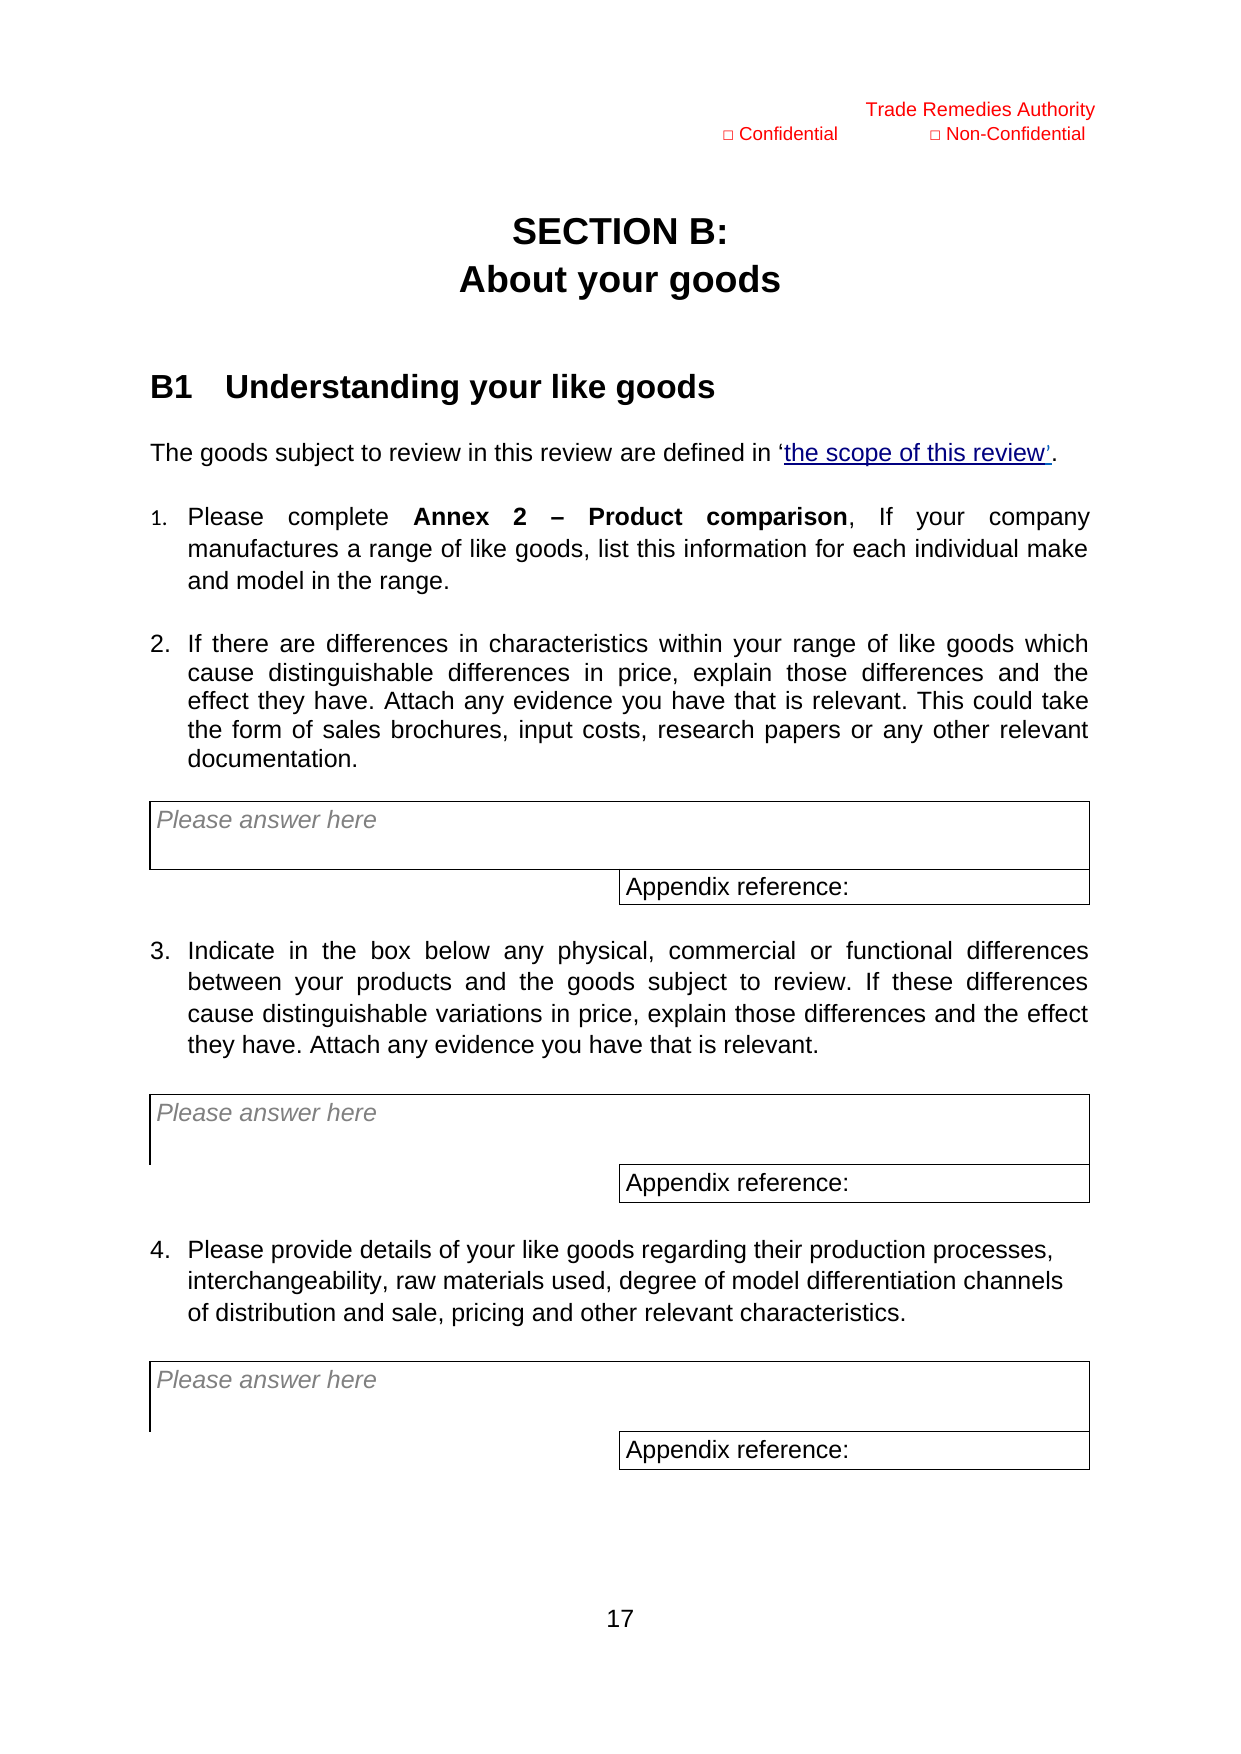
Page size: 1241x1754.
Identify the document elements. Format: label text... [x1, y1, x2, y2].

table_cell Appendix reference: [620, 1165, 1089, 1202]
table_cell Appendix reference: [620, 870, 1089, 904]
list If there are differences in characteristics within your range of like goods which cause distinguishable differences in price, explain those differences and the effect they have. Attach any evidence you have that is relevant. This could take the form of sales brochures, input costs, research papers or any other relevant documentation. [150, 629, 1090, 772]
list Please provide details of your like goods regarding their production processes, interchangeability, raw materials used, degree of model differentiation channels of distribution and sale, pricing and other relevant characteristics. [150, 1235, 1090, 1327]
text The goods subject to review in this review are defined in ‘the scope of this review’. [150, 438, 1090, 468]
subtitle SECTION B: About your goods [150, 209, 1090, 300]
table_cell [150, 870, 619, 904]
table_cell [150, 1165, 619, 1202]
table_cell Appendix reference: [620, 1432, 1089, 1469]
subtitle B1 Understanding your like goods [150, 367, 1090, 406]
list Please complete Annex 2 – Product comparison, If your company manufactures a range of like goods, list this information for each individual make and model in the range. [150, 502, 1090, 594]
table_header Please answer here [151, 1362, 1089, 1431]
table_header Please answer here [151, 802, 1089, 868]
table_cell [150, 1432, 619, 1469]
table_header Please answer here [151, 1095, 1089, 1164]
list Indicate in the box below any physical, commercial or functional differences between your products and the goods subject to review. If these differences cause distinguishable variations in price, explain those differences and the effect they have. Attach any evidence you have that is relevant. [150, 936, 1090, 1059]
